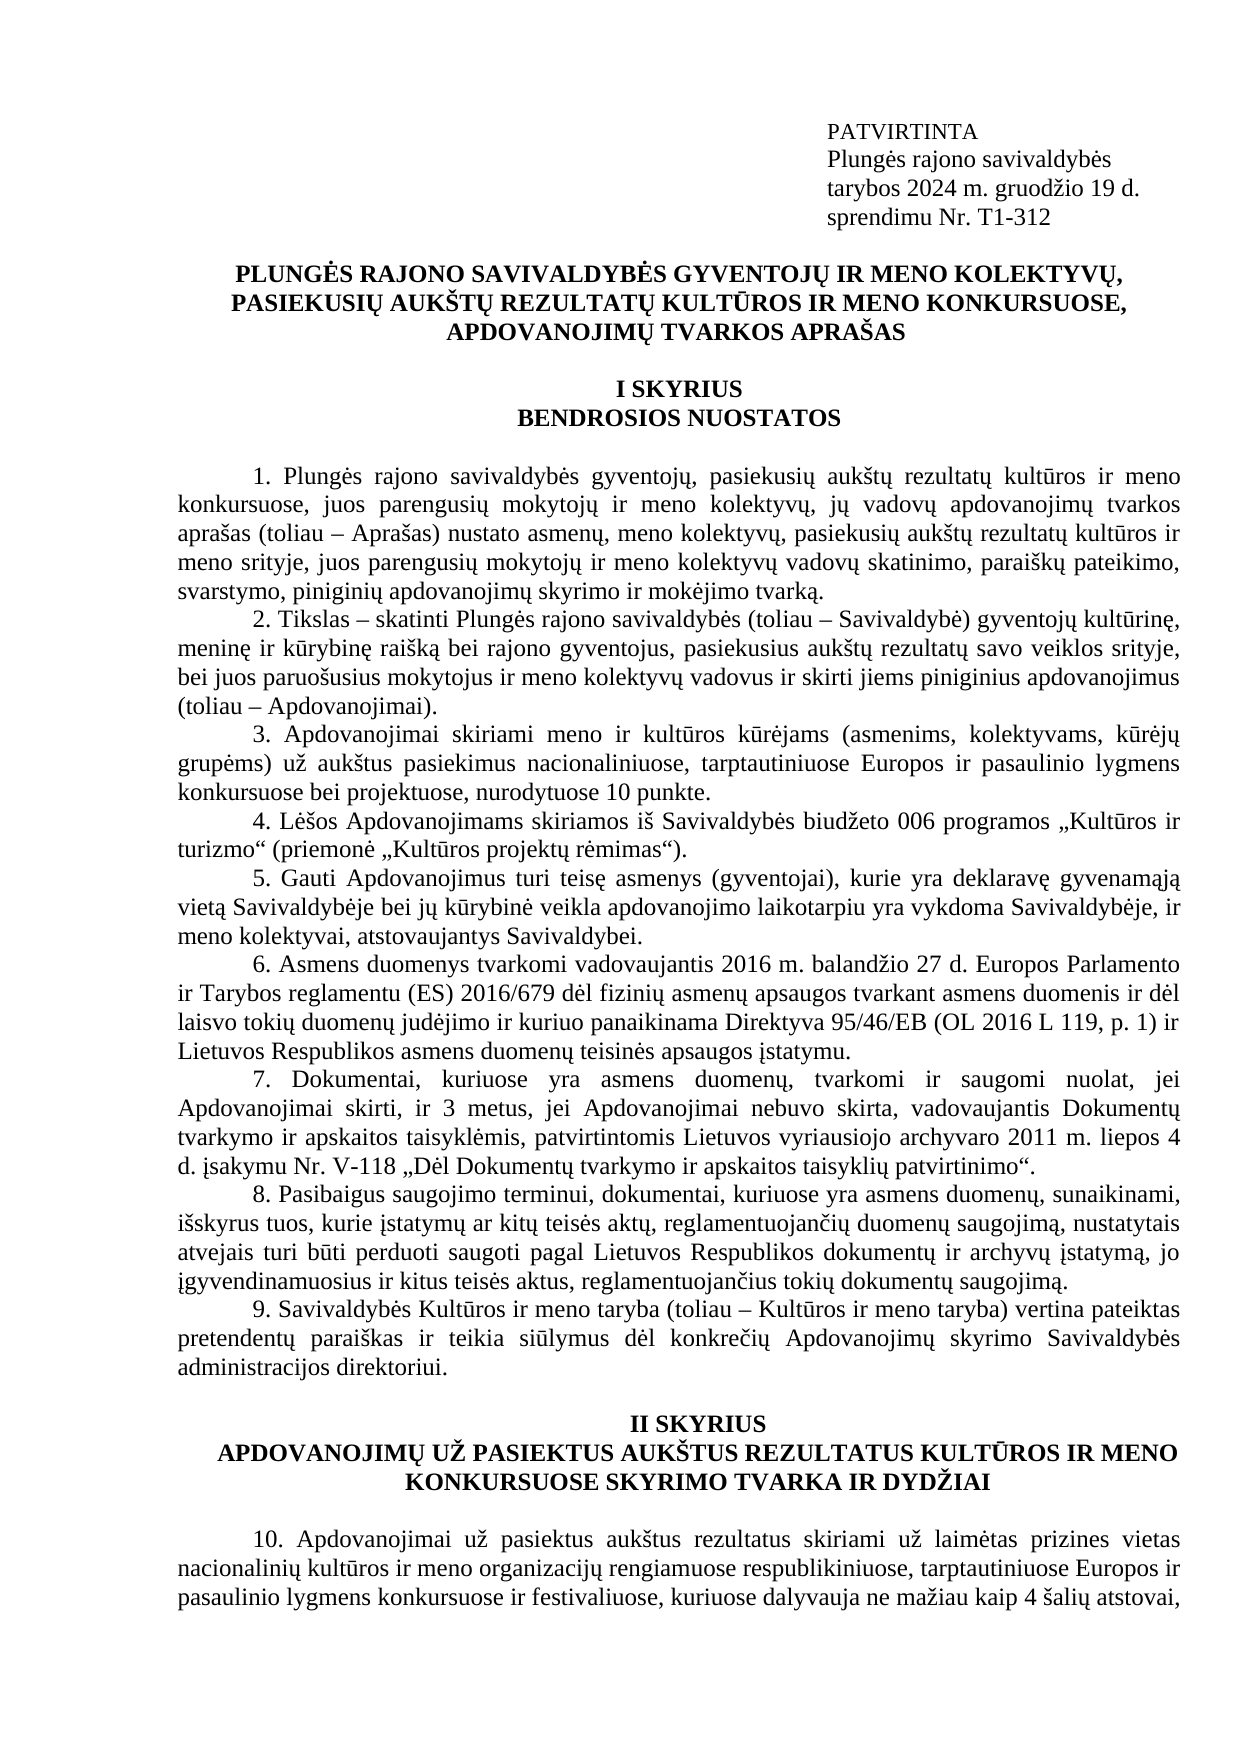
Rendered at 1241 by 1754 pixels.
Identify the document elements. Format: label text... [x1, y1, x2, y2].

text 6. Asmens duomenys tvarkomi vadovaujantis 2016 m. balandžio 27 d. Europos Parlamento ir Tarybos reglamentu (ES) 2016/679 dėl fizinių asmenų apsaugos tvarkant asmens duomenis ir dėl laisvo tokių duomenų judėjimo ir kuriuo panaikinama Direktyva 95/46/EB (OL 2016 L 119, p. 1) ir Lietuvos Respublikos asmens duomenų teisinės apsaugos įstatymu. [177, 949, 1181, 1064]
text 8. Pasibaigus saugojimo terminui, dokumentai, kuriuose yra asmens duomenų, sunaikinami, išskyrus tuos, kurie įstatymų ar kitų teisės aktų, reglamentuojančių duomenų saugojimą, nustatytais atvejais turi būti perduoti saugoti pagal Lietuvos Respublikos dokumentų ir archyvų įstatymą, jo įgyvendinamuosius ir kitus teisės aktus, reglamentuojančius tokių dokumentų saugojimą. [177, 1179, 1181, 1294]
text 9. Savivaldybės Kultūros ir meno taryba (toliau – Kultūros ir meno taryba) vertina pateiktas pretendentų paraiškas ir teikia siūlymus dėl konkrečių Apdovanojimų skyrimo Savivaldybės administracijos direktoriui. [177, 1294, 1181, 1381]
text tarybos 2024 m. gruodžio 19 d. [177, 173, 1200, 202]
text 3. Apdovanojimai skiriami meno ir kultūros kūrėjams (asmenims, kolektyvams, kūrėjų grupėms) už aukštus pasiekimus nacionaliniuose, tarptautiniuose Europos ir pasaulinio lygmens konkursuose bei projektuose, nurodytuose 10 punkte. [177, 719, 1181, 806]
text APDOVANOJIMŲ UŽ PASIEKTUS AUKŠTUS REZULTATUS KULTŪROS IR MENO KONKURSUOSE SKYRIMO TVARKA IR DYDŽIAI [215, 1438, 1181, 1496]
text 7. Dokumentai, kuriuose yra asmens duomenų, tvarkomi ir saugomi nuolat, jei Apdovanojimai skirti, ir 3 metus, jei Apdovanojimai nebuvo skirta, vadovaujantis Dokumentų tvarkymo ir apskaitos taisyklėmis, patvirtintomis Lietuvos vyriausiojo archyvaro 2011 m. liepos 4 d. įsakymu Nr. V-118 „Dėl Dokumentų tvarkymo ir apskaitos taisyklių patvirtinimo“. [177, 1064, 1181, 1179]
text I SKYRIUS [177, 374, 1181, 403]
text BENDROSIOS NUOSTATOS [177, 403, 1181, 432]
text 4. Lėšos Apdovanojimams skiriamos iš Savivaldybės biudžeto 006 programos „Kultūros ir turizmo“ (priemonė „Kultūros projektų rėmimas“). [177, 806, 1181, 863]
text Plungės rajono savivaldybės [177, 144, 1200, 173]
text II SKYRIUS [215, 1409, 1181, 1438]
text sprendimu Nr. T1-312 [177, 202, 1200, 231]
text 1. Plungės rajono savivaldybės gyventojų, pasiekusių aukštų rezultatų kultūros ir meno konkursuose, juos parengusių mokytojų ir meno kolektyvų, jų vadovų apdovanojimų tvarkos aprašas (toliau – Aprašas) nustato asmenų, meno kolektyvų, pasiekusių aukštų rezultatų kultūros ir meno srityje, juos parengusių mokytojų ir meno kolektyvų vadovų skatinimo, paraiškų pateikimo, svarstymo, piniginių apdovanojimų skyrimo ir mokėjimo tvarką. [177, 461, 1181, 604]
text PLUNGĖS RAJONO SAVIVALDYBĖS GYVENTOJŲ IR MENO KOLEKTYVŲ, PASIEKUSIŲ AUKŠTŲ REZULTATŲ KULTŪROS IR MENO KONKURSUOSE, APDOVANOJIMŲ TVARKOS APRAŠAS [177, 259, 1181, 346]
text 10. Apdovanojimai už pasiektus aukštus rezultatus skiriami už laimėtas prizines vietas nacionalinių kultūros ir meno organizacijų rengiamuose respublikiniuose, tarptautiniuose Europos ir pasaulinio lygmens konkursuose ir festivaliuose, kuriuose dalyvauja ne mažiau kaip 4 šalių atstovai, [177, 1524, 1181, 1611]
text PATVIRTINTA [177, 118, 1200, 144]
text 5. Gauti Apdovanojimus turi teisę asmenys (gyventojai), kurie yra deklaravę gyvenamąją vietą Savivaldybėje bei jų kūrybinė veikla apdovanojimo laikotarpiu yra vykdoma Savivaldybėje, ir meno kolektyvai, atstovaujantys Savivaldybei. [177, 863, 1181, 949]
text 2. Tikslas – skatinti Plungės rajono savivaldybės (toliau – Savivaldybė) gyventojų kultūrinę, meninę ir kūrybinę raišką bei rajono gyventojus, pasiekusius aukštų rezultatų savo veiklos srityje, bei juos paruošusius mokytojus ir meno kolektyvų vadovus ir skirti jiems piniginius apdovanojimus (toliau – Apdovanojimai). [177, 604, 1181, 719]
